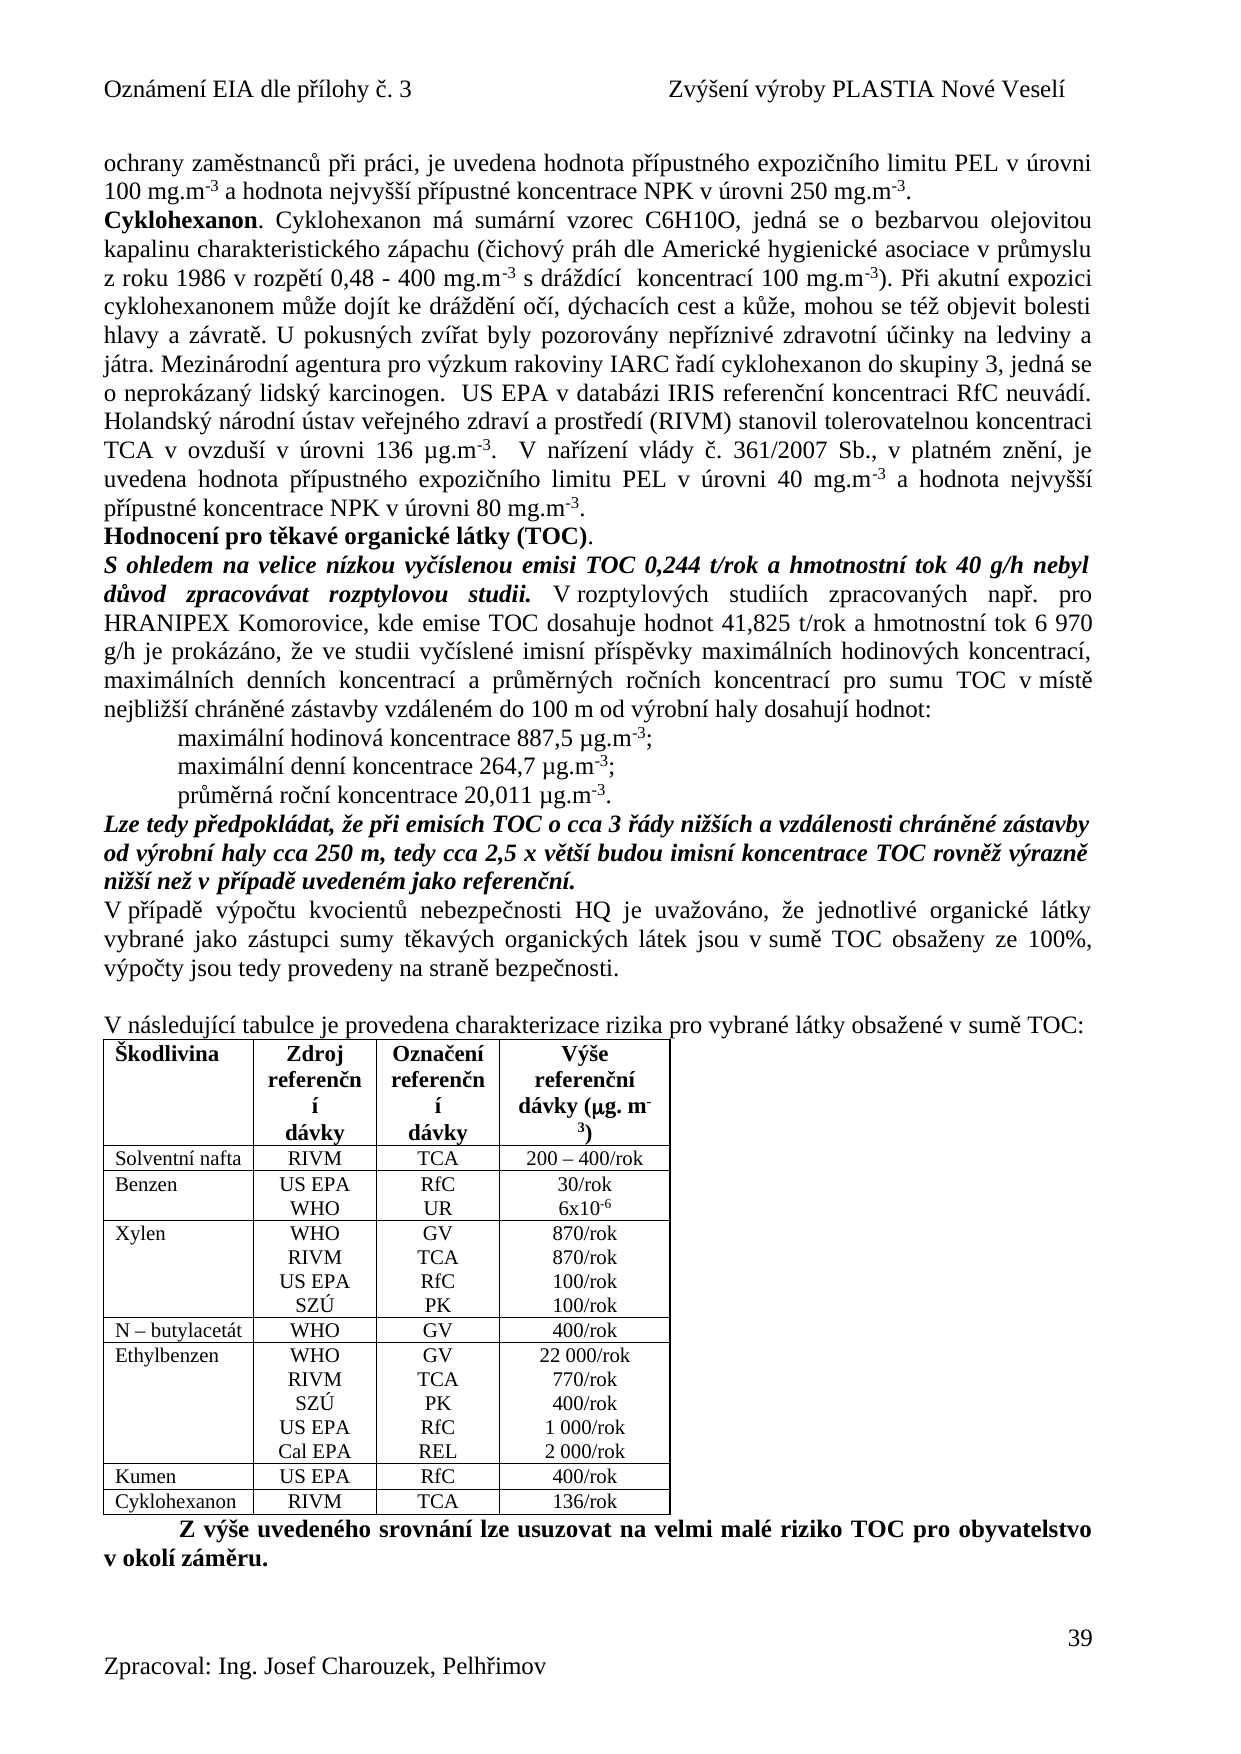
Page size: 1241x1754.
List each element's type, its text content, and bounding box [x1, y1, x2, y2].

table_cell 22 000/rok 770/rok 400/rok 1 000/rok 2 000/rok [500, 1343, 669, 1463]
text Cyklohexanon. Cyklohexanon má sumární vzorec C6H10O, jedná se o bezbarvou olejovitou kapalinu charakteristického zápachu (čichový práh dle Americké hygienické asociace v průmyslu z roku 1986 v rozpětí 0,48 - 400 mg.m-3 s dráždící koncentrací 100 mg.m-3). Při akutní expozici cyklohexanonem může dojít ke dráždění očí, dýchacích cest a kůže, mohou se též objevit bolesti hlavy a závratě. U pokusných zvířat byly pozorovány nepříznivé zdravotní účinky na ledviny a játra. Mezinárodní agentura pro výzkum rakoviny IARC řadí cyklohexanon do skupiny 3, jedná se o neprokázaný lidský karcinogen. US EPA v databázi IRIS referenční koncentraci RfC neuvádí. Holandský národní ústav veřejného zdraví a prostředí (RIVM) stanovil tolerovatelnou koncentraci TCA v ovzduší v úrovni 136 µg.m-3. V nařízení vlády č. 361/2007 Sb., v platném znění, je uvedena hodnota přípustného expozičního limitu PEL v úrovni 40 mg.m-3 a hodnota nejvyšší přípustné koncentrace NPK v úrovni 80 mg.m-3. [103, 205, 1093, 521]
table_cell GV [377, 1318, 499, 1342]
table_cell Cyklohexanon [104, 1490, 253, 1513]
text S ohledem na velice nízkou vyčíslenou emisi TOC 0,244 t/rok a hmotnostní tok 40 g/h nebyl důvod zpracovávat rozptylovou studii. V rozptylových studiích zpracovaných např. pro HRANIPEX Komorovice, kde emise TOC dosahuje hodnot 41,825 t/rok a hmotnostní tok 6 970 g/h je prokázáno, že ve studii vyčíslené imisní příspěvky maximálních hodinových koncentrací, maximálních denních koncentrací a průměrných ročních koncentrací pro sumu TOC v místě nejbližší chráněné zástavby vzdáleném do 100 m od výrobní haly dosahují hodnot: [103, 550, 1093, 723]
table_cell Kumen [104, 1464, 253, 1488]
table_cell 400/rok [500, 1318, 669, 1342]
table_cell RIVM [254, 1146, 376, 1170]
table_cell TCA [377, 1146, 499, 1170]
table_cell TCA [377, 1490, 499, 1513]
table_header Zdroj referenční dávky [254, 1040, 376, 1145]
table_cell 400/rok [500, 1464, 669, 1488]
table_cell GV TCA PK RfC REL [377, 1343, 499, 1463]
table_cell RfC UR [377, 1171, 499, 1219]
table_cell US EPA [254, 1464, 376, 1488]
table_cell Xylen [104, 1221, 253, 1317]
text ochrany zaměstnanců při práci, je uvedena hodnota přípustného expozičního limitu PEL v úrovni 100 mg.m-3 a hodnota nejvyšší přípustné koncentrace NPK v úrovni 250 mg.m-3. [103, 148, 1093, 205]
text V případě výpočtu kvocientů nebezpečnosti HQ je uvažováno, že jednotlivé organické látky vybrané jako zástupci sumy těkavých organických látek jsou v sumě TOC obsaženy ze 100%, výpočty jsou tedy provedeny na straně bezpečnosti. [103, 895, 1093, 981]
table_cell WHO [254, 1318, 376, 1342]
table_cell Benzen [104, 1171, 253, 1219]
table_cell Solventní nafta [104, 1146, 253, 1170]
table_cell US EPA WHO [254, 1171, 376, 1219]
table_cell WHO RIVM US EPA SZÚ [254, 1221, 376, 1317]
text Z výše uvedeného srovnání lze usuzovat na velmi malé riziko TOC pro obyvatelstvo v okolí záměru. [103, 1514, 1093, 1572]
table_header Škodlivina [104, 1040, 253, 1145]
text maximální hodinová koncentrace 887,5 µg.m-3; [103, 723, 1093, 751]
text průměrná roční koncentrace 20,011 µg.m-3. [103, 780, 1093, 809]
table_cell Ethylbenzen [104, 1343, 253, 1463]
table_cell WHO RIVM SZÚ US EPA Cal EPA [254, 1343, 376, 1463]
table_header Označení referenční dávky [377, 1040, 499, 1145]
table_cell N – butylacetát [104, 1318, 253, 1342]
table_cell GV TCA RfC PK [377, 1221, 499, 1317]
text V následující tabulce je provedena charakterizace rizika pro vybrané látky obsažené v sumě TOC: [103, 1010, 1093, 1039]
table_cell 30/rok 6x10-6 [500, 1171, 669, 1219]
table_cell 870/rok 870/rok 100/rok 100/rok [500, 1221, 669, 1317]
table_cell RIVM [254, 1490, 376, 1513]
table_cell 200 – 400/rok [500, 1146, 669, 1170]
table_header Výše referenční dávky (g. m-3) [500, 1040, 669, 1145]
table_cell RfC [377, 1464, 499, 1488]
text Lze tedy předpokládat, že při emisích TOC o cca 3 řády nižších a vzdálenosti chráněné zástavby od výrobní haly cca 250 m, tedy cca 2,5 x větší budou imisní koncentrace TOC rovněž výrazně nižší než v případě uvedeném jako referenční. [103, 809, 1093, 895]
text Hodnocení pro těkavé organické látky (TOC). [103, 521, 1093, 550]
text maximální denní koncentrace 264,7 µg.m-3; [103, 751, 1093, 780]
table_cell 136/rok [500, 1490, 669, 1513]
